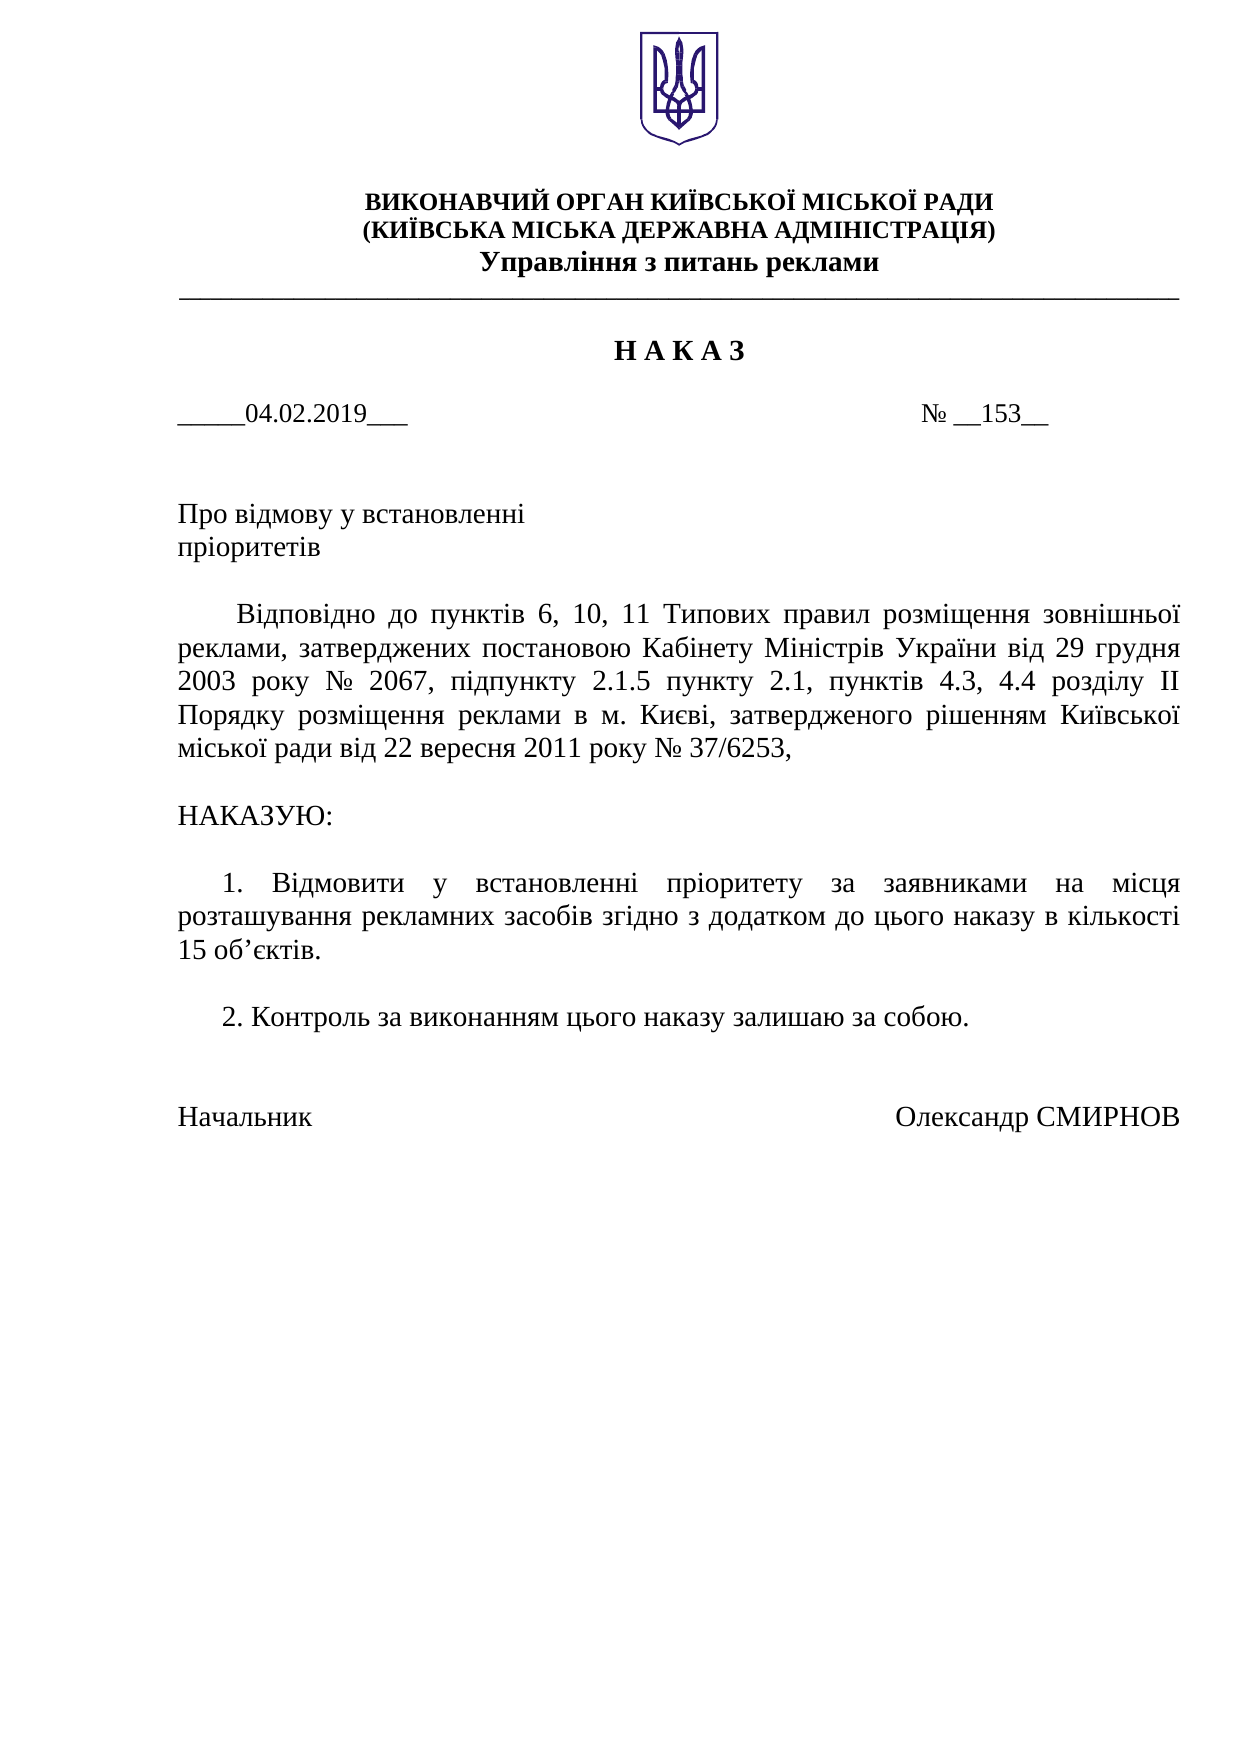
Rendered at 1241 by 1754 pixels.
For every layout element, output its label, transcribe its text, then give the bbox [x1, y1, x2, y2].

subtitle Н А К А З [177, 333, 1181, 366]
text Начальник Олександр СМИРНОВ [177, 1099, 1181, 1133]
text пріоритетів [177, 529, 1181, 563]
text ________________________________________________________________________________________________ [177, 278, 1181, 302]
text Відповідно до пунктів 6, 10, 11 Типових правил розміщення зовнішньої реклами, затверджених постановою Кабінету Міністрів України від 29 грудня 2003 року № 2067, підпункту 2.1.5 пункту 2.1, пунктів 4.3, 4.4 розділу ІІ Порядку розміщення реклами в м. Києві, затвердженого рішенням Київської міської ради від 22 вересня 2011 року № 37/6253, [177, 596, 1181, 764]
text НАКАЗУЮ: [177, 798, 1181, 831]
text (КИЇВСЬКА МІСЬКА ДЕРЖАВНА АДМІНІСТРАЦІЯ) [177, 215, 1181, 244]
text Управління з питань реклами [177, 244, 1181, 278]
text _____04.02.2019___ № __153__ [177, 398, 1181, 429]
text ВИКОНАВЧИЙ ОРГАН КИЇВСЬКОЇ МІСЬКОЇ РАДИ [177, 187, 1181, 215]
text 1. Відмовити у встановленні пріоритету за заявниками на місця розташування рекламних засобів згідно з додатком до цього наказу в кількості 15 об’єктів. [177, 865, 1181, 965]
text 2. Контроль за виконанням цього наказу залишаю за собою. [177, 999, 1181, 1032]
text Про відмову у встановленні [177, 496, 1181, 529]
